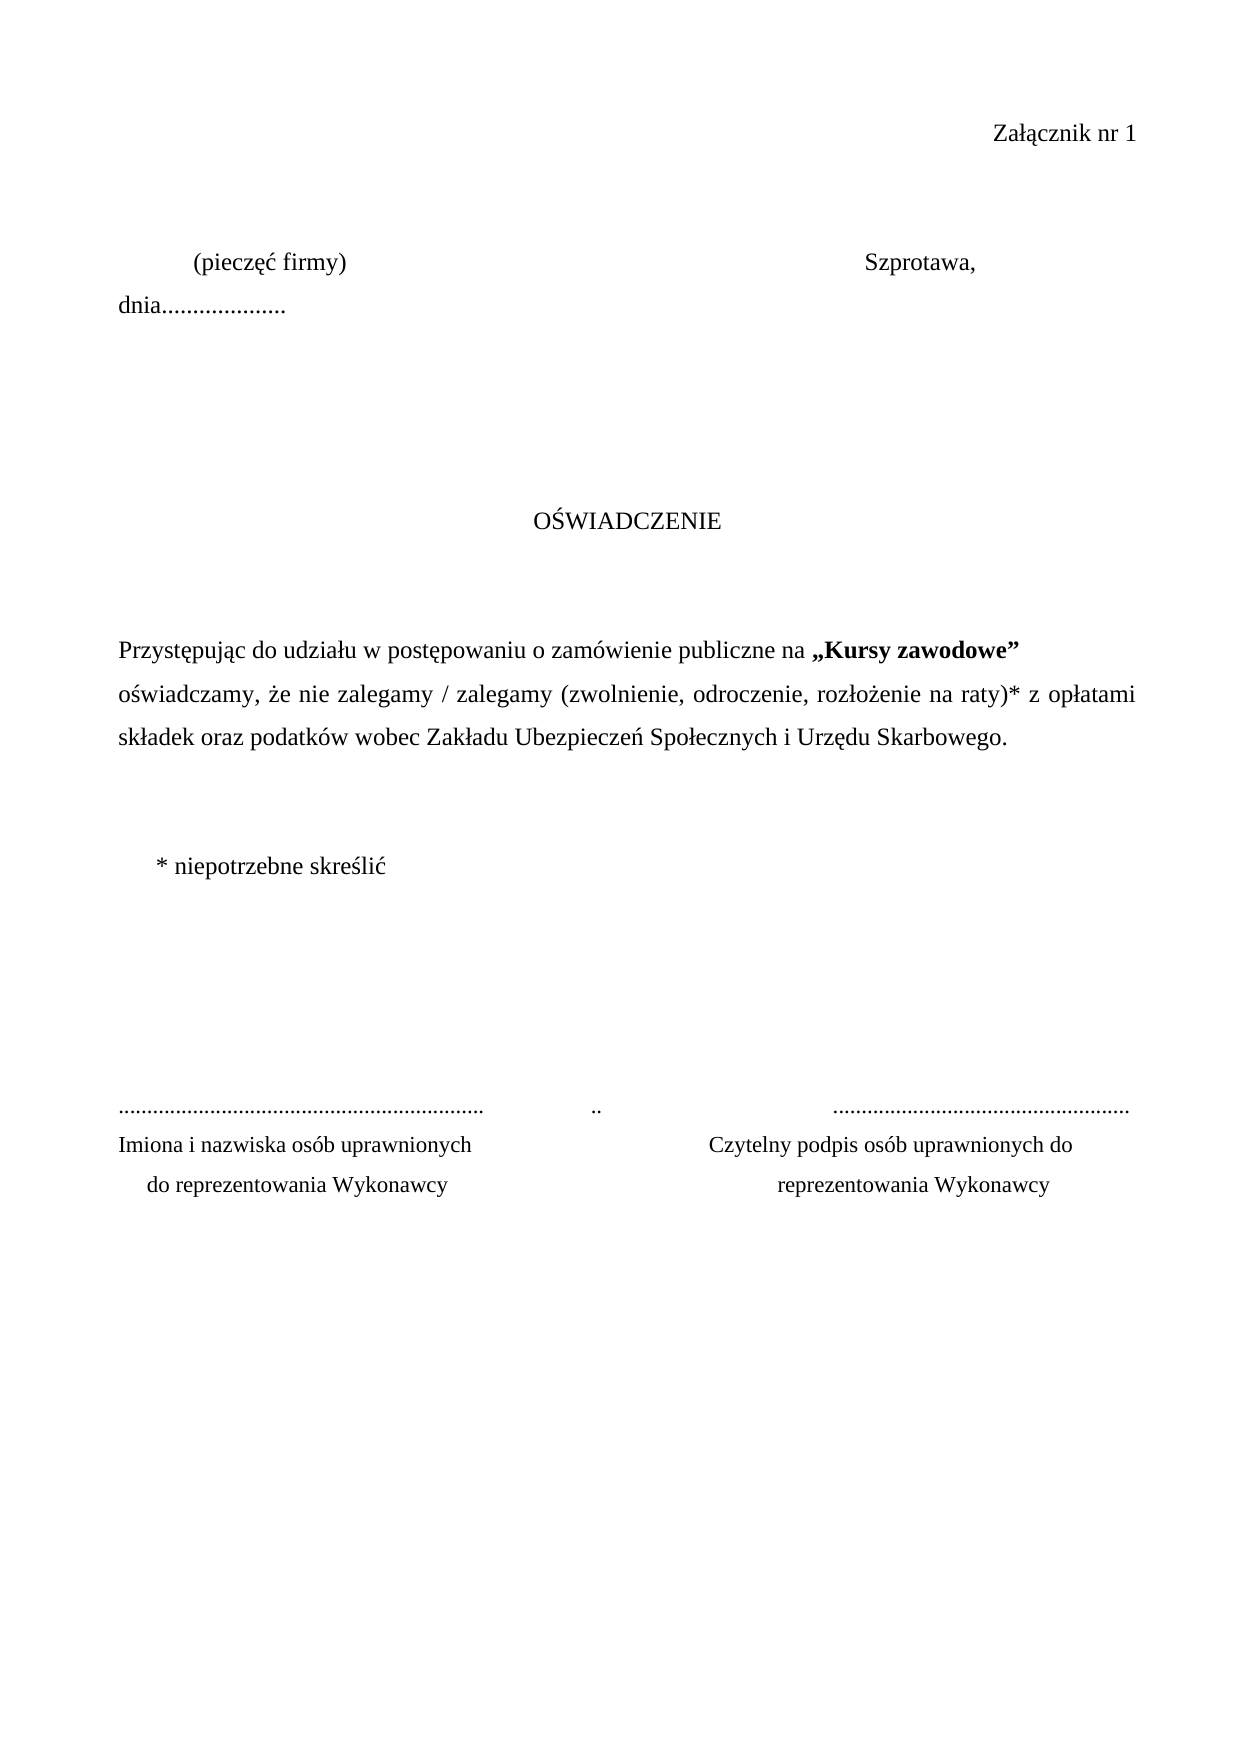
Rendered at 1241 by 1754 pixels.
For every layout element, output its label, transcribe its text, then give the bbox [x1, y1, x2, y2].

text ................................................................ .. .................................................... [118, 1092, 1137, 1118]
text OŚWIADCZENIE [118, 506, 1137, 535]
text Załącznik nr 1 [118, 118, 1137, 147]
text Przystępując do udziału w postępowaniu o zamówienie publiczne na „Kursy zawodowe” [118, 636, 1122, 664]
text Imiona i nazwiska osób uprawnionych Czytelny podpis osób uprawnionych do [118, 1131, 1137, 1158]
text do reprezentowania Wykonawcy reprezentowania Wykonawcy [118, 1171, 1137, 1197]
text * niepotrzebne skreślić [156, 851, 1137, 880]
text (pieczęć firmy) Szprotawa, dnia.................... [118, 247, 1137, 319]
text oświadczamy, że nie zalegamy / zalegamy (zwolnienie, odroczenie, rozłożenie na raty)* z opłatami składek oraz podatków wobec Zakładu Ubezpieczeń Społecznych i Urzędu Skarbowego. [118, 679, 1137, 751]
